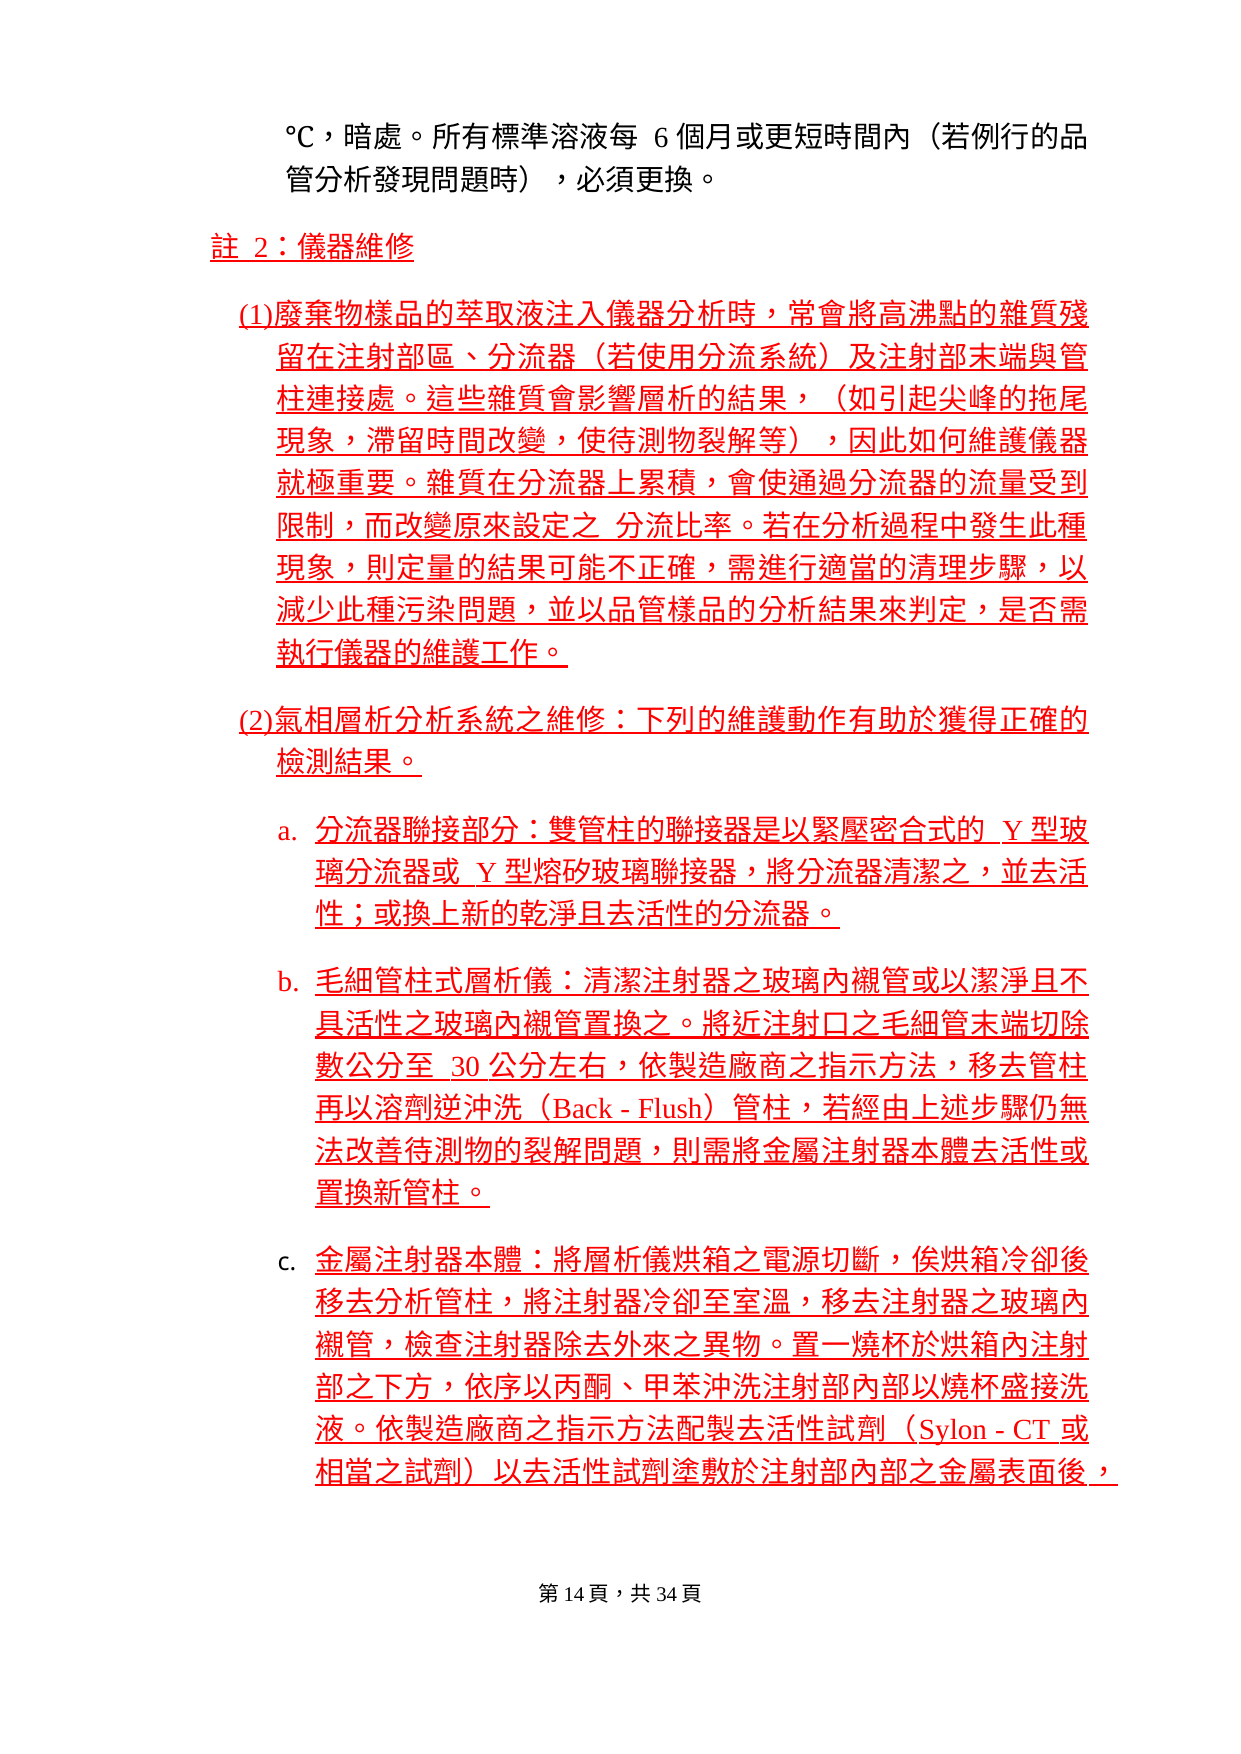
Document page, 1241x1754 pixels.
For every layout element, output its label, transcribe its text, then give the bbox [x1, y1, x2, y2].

text (1)廢棄物樣品的萃取液注入儀器分析時，常會將高沸點的雜質殘 [239, 291, 1089, 326]
text ℃，暗處。所有標準溶液每 6 個月或更短時間內（若例行的品管分析發現問題時），必須更換。 [210, 114, 1089, 198]
list 金屬注射器本體：將層析儀烘箱之電源切斷，俟烘箱冷卻後移去分析管柱，將注射器冷卻至室溫，移去注射器之玻璃內襯管，檢查注射器除去外來之異物。置一燒杯於烘箱內注射部之下方，依序以丙酮、甲苯沖洗注射部內部以燒杯盛接洗液。依製造廠商之指示方法配製去活性試劑（Sylon - CT 或相當之試劑）以去活性試劑塗敷於注射部內部之金屬表面後，依序以甲苯、甲醇、丙酮及己烷沖洗注射部，重新裝置注射部及分析管柱。 [277, 1237, 1089, 1490]
list 毛細管柱式層析儀：清潔注射器之玻璃內襯管或以潔淨且不具活性之玻璃內襯管置換之。將近注射口之毛細管末端切除數公分至 30 公分左右，依製造廠商之指示方法，移去管柱再以溶劑逆沖洗（Back - Flush）管柱，若經由上述步驟仍無法改善待測物的裂解問題，則需將金屬注射器本體去活性或置換新管柱。 [277, 958, 1089, 1212]
text 留在注射部區、分流器（若使用分流系統）及注射部末端與管柱連接處。這些雜質會影響層析的結果，（如引起尖峰的拖尾現象，滯留時間改變，使待測物裂解等），因此如何維護儀器就極重要。雜質在分流器上累積，會使通過分流器的流量受到限制，而改變原來設定之 分流比率。若在分析過程中發生此種現象，則定量的結果可能不正確，需進行適當的清理步驟，以減少此種污染問題，並以品管樣品的分析結果來判定，是否需執行儀器的維護工作。 [239, 328, 1089, 671]
text (2)氣相層析分析系統之維修：下列的維護動作有助於獲得正確的 [239, 696, 1089, 732]
list 分流器聯接部分：雙管柱的聯接器是以緊壓密合式的 Y 型玻璃分流器或 Y 型熔矽玻璃聯接器，將分流器清潔之，並去活性；或換上新的乾淨且去活性的分流器。 [277, 806, 1089, 933]
text 檢測結果。 [239, 734, 1089, 781]
text 註 2：儀器維修 [210, 223, 1089, 266]
